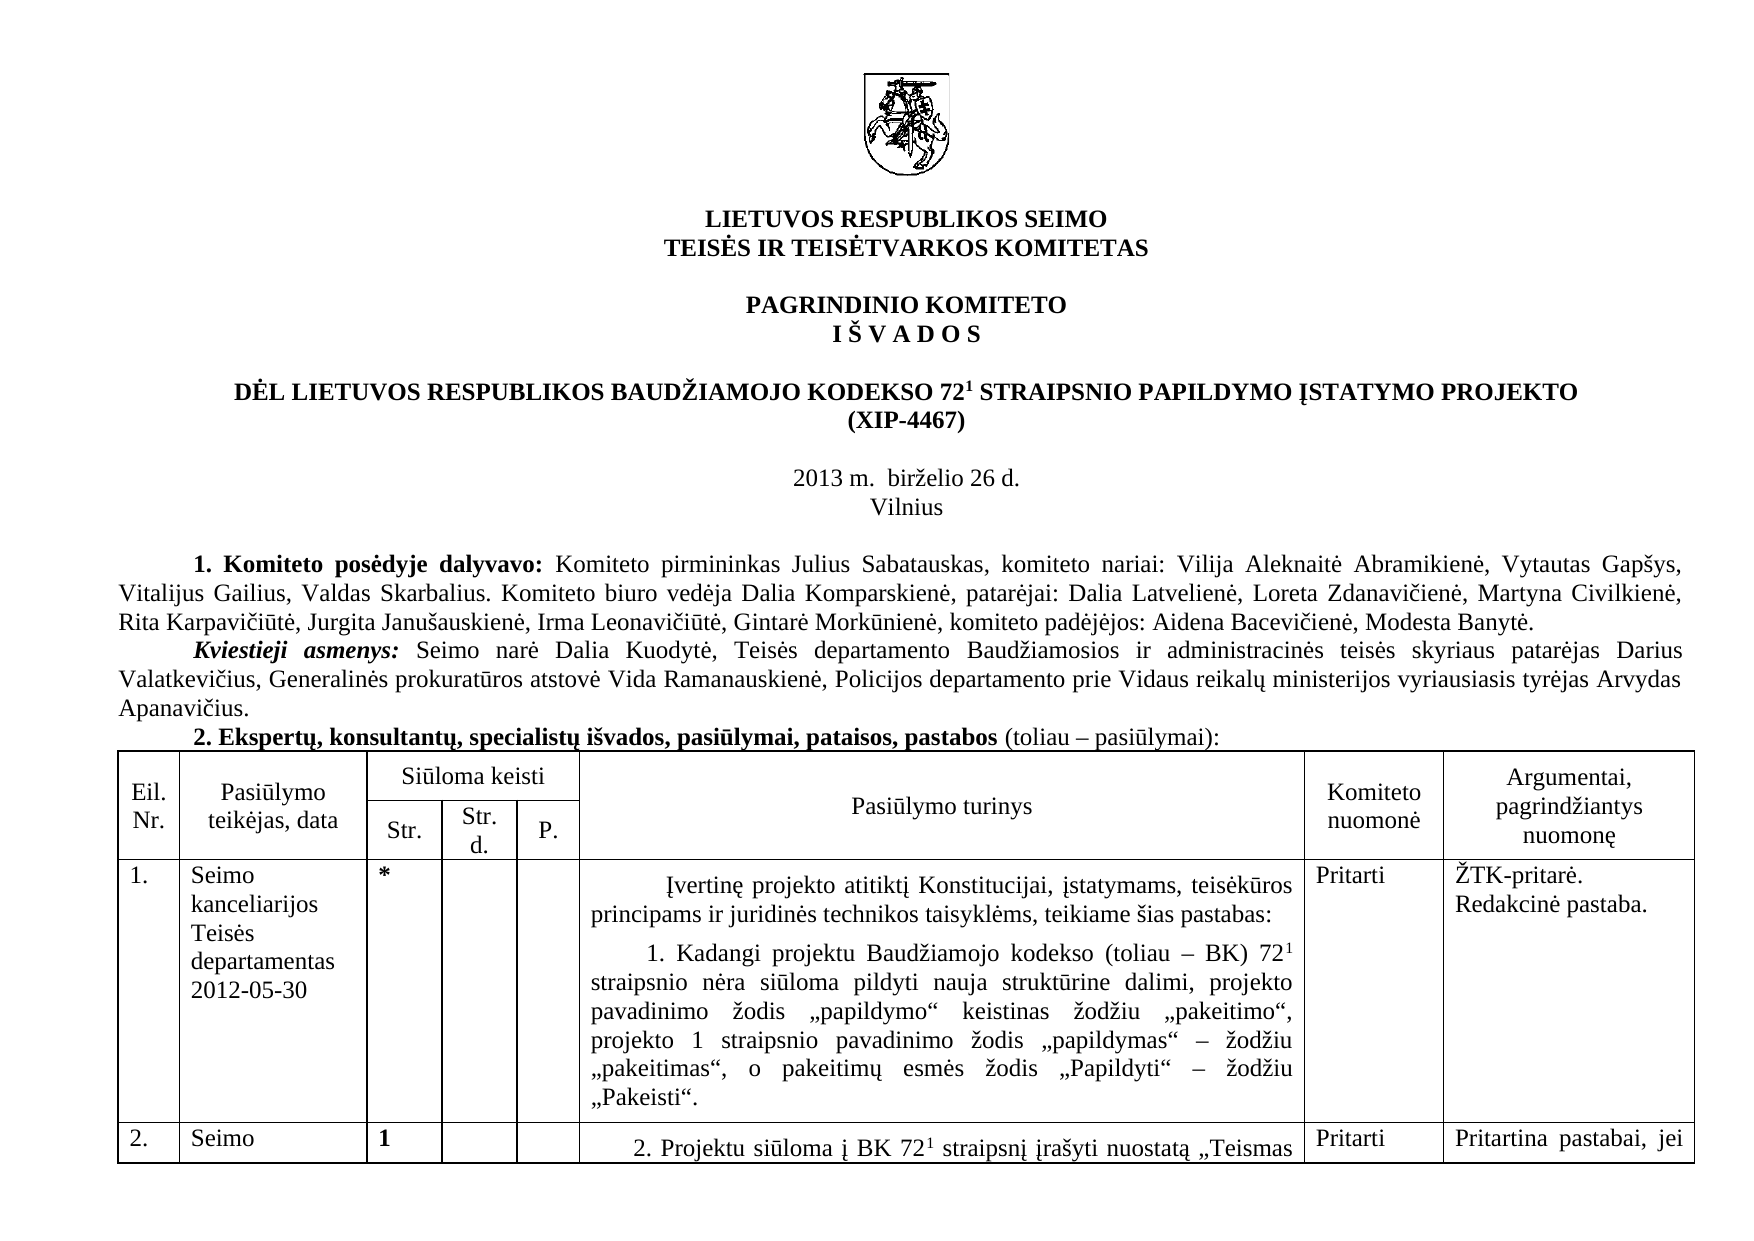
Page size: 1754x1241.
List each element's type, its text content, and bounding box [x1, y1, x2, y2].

text (XIP-4467) [118, 405, 1694, 434]
table_cell 2. [119, 1123, 179, 1162]
table_header Siūloma keisti [368, 752, 579, 799]
table_header Pasiūlymo teikėjas, data [180, 752, 366, 859]
table_cell Įvertinę projekto atitiktį Konstitucijai, įstatymams, teisėkūros principams ir juridinės technikos taisyklėms, teikiame šias pastabas: 1. Kadangi projektu Baudžiamojo kodekso (toliau – BK) 721 straipsnio nėra siūloma pildyti nauja struktūrine dalimi, projekto pavadinimo žodis „papildymo“ keistinas žodžiu „pakeitimo“, projekto 1 straipsnio pavadinimo žodis „papildymas“ – žodžiu „pakeitimas“, o pakeitimų esmės žodis „Papildyti“ – žodžiu „Pakeisti“. [580, 860, 1304, 1121]
subtitle Kviestieji asmenys: Seimo narė Dalia Kuodytė, Teisės departamento Baudžiamosios ir administracinės teisės skyriaus patarėjas Darius Valatkevičius, Generalinės prokuratūros atstovė Vida Ramanauskienė, Policijos departamento prie Vidaus reikalų ministerijos vyriausiasis tyrėjas Arvydas Apanavičius. [118, 635, 1683, 722]
subtitle PAGRINDINIO KOMITETO [118, 290, 1694, 319]
table_cell P. [518, 801, 579, 859]
table_cell Pritartina pastabai, jei [1444, 1123, 1694, 1162]
table_cell Pritarti [1305, 860, 1443, 1121]
subtitle 1. Komiteto posėdyje dalyvavo: Komiteto pirmininkas Julius Sabatauskas, komiteto nariai: Vilija Aleknaitė Abramikienė, Vytautas Gapšys, Vitalijus Gailius, Valdas Skarbalius. Komiteto biuro vedėja Dalia Komparskienė, patarėjai: Dalia Latvelienė, Loreta Zdanavičienė, Martyna Civilkienė, Rita Karpavičiūtė, Jurgita Janušauskienė, Irma Leonavičiūtė, Gintarė Morkūnienė, komiteto padėjėjos: Aidena Bacevičienė, Modesta Banytė. [118, 549, 1683, 635]
table_cell * [368, 860, 441, 1121]
table_cell ŽTK-pritarė. Redakcinė pastaba. [1444, 860, 1694, 1121]
table_cell [443, 1123, 516, 1162]
subtitle I Š V A D O S [118, 319, 1694, 348]
table_cell [518, 1123, 579, 1162]
table_cell 1. [119, 860, 179, 1121]
text DĖL LIETUVOS RESPUBLIKOS BAUDŽIAMOJO KODEKSO 721 STRAIPSNIO PAPILDYMO ĮSTATYMO PROJEKTO [118, 377, 1694, 405]
table_cell [443, 860, 516, 1121]
table_cell Str. [368, 801, 441, 859]
table_cell Seimo [180, 1123, 366, 1162]
table_header Komiteto nuomonė [1305, 752, 1443, 859]
text 2. Ekspertų, konsultantų, specialistų išvados, pasiūlymai, pataisos, pastabos (toliau – pasiūlymai): [118, 722, 1694, 750]
text LIETUVOS RESPUBLIKOS SEIMO [118, 204, 1694, 233]
table_header Eil. Nr. [119, 752, 179, 859]
table_header Argumentai, pagrindžiantys nuomonę [1444, 752, 1694, 859]
table_header Pasiūlymo turinys [580, 752, 1304, 859]
text TEISĖS IR TEISĖTVARKOS komitetas [118, 233, 1694, 262]
table_cell 1 [368, 1123, 441, 1162]
table_cell [518, 860, 579, 1121]
text Vilnius [118, 492, 1694, 520]
text 2013 m. birželio 26 d. [118, 463, 1694, 492]
table_cell Seimo kanceliarijos Teisės departamentas 2012-05-30 [180, 860, 366, 1121]
table_cell 2. Projektu siūloma į BK 721 straipsnį įrašyti nuostatą „Teismas [580, 1123, 1304, 1162]
table_cell Pritarti [1305, 1123, 1443, 1162]
table_cell Str. d. [443, 801, 516, 859]
